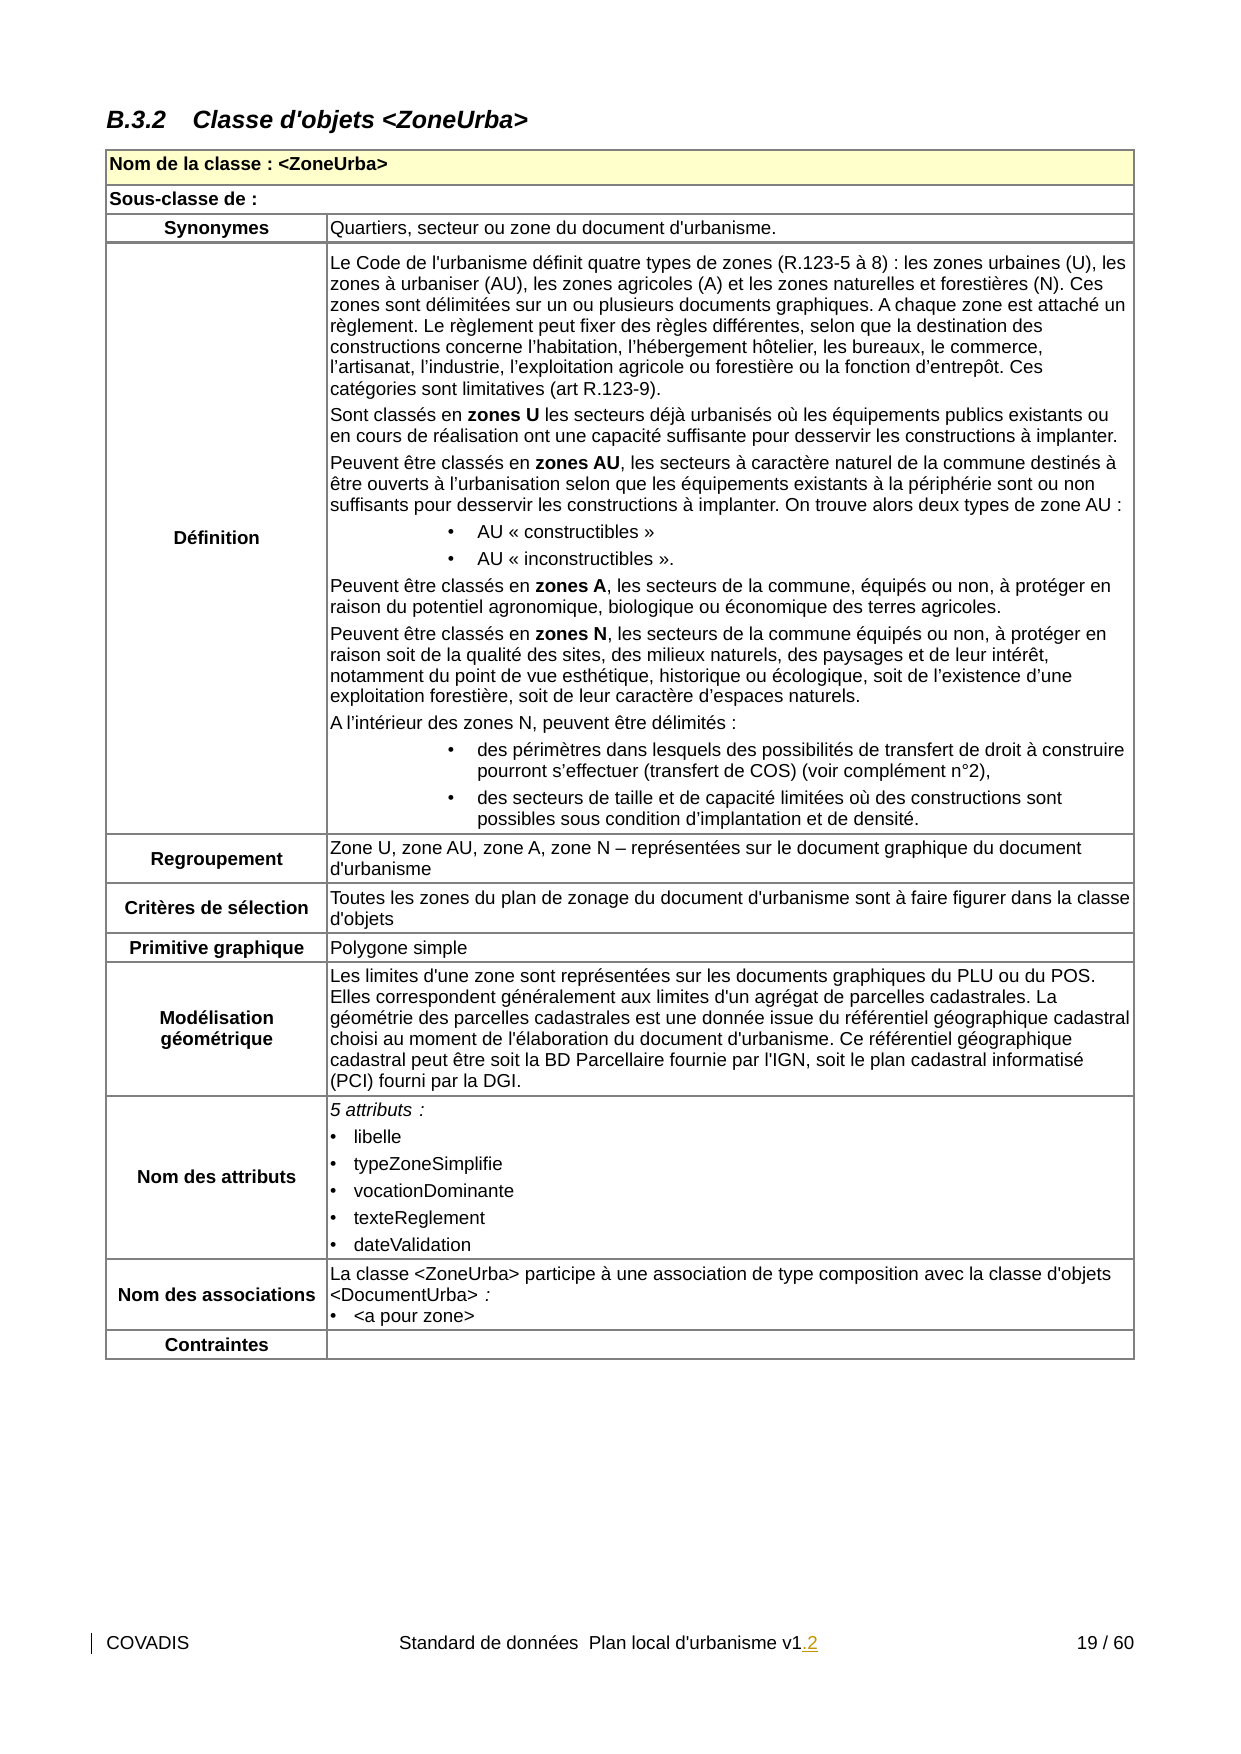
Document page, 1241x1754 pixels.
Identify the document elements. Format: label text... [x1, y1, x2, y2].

table_cell Zone U, zone AU, zone A, zone N – représentées sur le document graphique du document d'urbanisme [328, 835, 1133, 882]
table_cell [328, 1331, 1133, 1358]
table_header Nom de la classe : <ZoneUrba> [107, 151, 1133, 184]
table_cell Sous-classe de : [107, 186, 1133, 212]
table_cell Regroupement [107, 835, 326, 882]
table_cell Définition [107, 244, 326, 832]
table_cell Polygone simple [328, 934, 1133, 961]
table_cell Toutes les zones du plan de zonage du document d'urbanisme sont à faire figurer dans la classe d'objets [328, 884, 1133, 932]
table_cell Les limites d'une zone sont représentées sur les documents graphiques du PLU ou du POS. Elles correspondent généralement aux limites d'un agrégat de parcelles cadastrales. La géométrie des parcelles cadastrales est une donnée issue du référentiel géographique cadastral choisi au moment de l'élaboration du document d'urbanisme. Ce référentiel géographique cadastral peut être soit la BD Parcellaire fournie par l'IGN, soit le plan cadastral informatisé (PCI) fourni par la DGI. [328, 963, 1133, 1094]
table_cell Modélisation géométrique [107, 963, 326, 1094]
table_cell Quartiers, secteur ou zone du document d'urbanisme. [328, 215, 1133, 241]
table_cell Contraintes [107, 1331, 326, 1358]
subtitle Classe d'objets <ZoneUrba> [106, 106, 1134, 134]
table_cell Le Code de l'urbanisme définit quatre types de zones (R.123-5 à 8) : les zones urbaines (U), les zones à urbaniser (AU), les zones agricoles (A) et les zones naturelles et forestières (N). Ces zones sont délimitées sur un ou plusieurs documents graphiques. A chaque zone est attaché un règlement. Le règlement peut fixer des règles différentes, selon que la destination des constructions concerne l’habitation, l’hébergement hôtelier, les bureaux, le commerce, l’artisanat, l’industrie, l’exploitation agricole ou forestière ou la fonction d’entrepôt. Ces catégories sont limitatives (art R.123-9). Sont classés en zones U les secteurs déjà urbanisés où les équipements publics existants ou en cours de réalisation ont une capacité suffisante pour desservir les constructions à implanter. Peuvent être classés en zones AU, les secteurs à caractère naturel de la commune destinés à être ouverts à l’urbanisation selon que les équipements existants à la périphérie sont ou non suffisants pour desservir les constructions à implanter. On trouve alors deux types de zone AU : AU « constructibles » AU « inconstructibles ». Peuvent être classés en zones A, les secteurs de la commune, équipés ou non, à protéger en raison du potentiel agronomique, biologique ou économique des terres agricoles. Peuvent être classés en zones N, les secteurs de la commune équipés ou non, à protéger en raison soit de la qualité des sites, des milieux naturels, des paysages et de leur intérêt, notamment du point de vue esthétique, historique ou écologique, soit de l’existence d’une exploitation forestière, soit de leur caractère d’espaces naturels. A l’intérieur des zones N, peuvent être délimités : des périmètres dans lesquels des possibilités de transfert de droit à construire pourront s’effectuer (transfert de COS) (voir complément n°2), des secteurs de taille et de capacité limitées où des constructions sont possibles sous condition d’implantation et de densité. [328, 244, 1133, 832]
table_cell 5 attributs : libelle typeZoneSimplifie vocationDominante texteReglement dateValidation [328, 1097, 1133, 1258]
table_cell Nom des associations [107, 1260, 326, 1329]
table_cell Nom des attributs [107, 1097, 326, 1258]
table_cell Critères de sélection [107, 884, 326, 932]
table_cell La classe <ZoneUrba> participe à une association de type composition avec la classe d'objets <DocumentUrba> : <a pour zone> [328, 1260, 1133, 1329]
table_cell Primitive graphique [107, 934, 326, 961]
table_cell Synonymes [107, 215, 326, 241]
